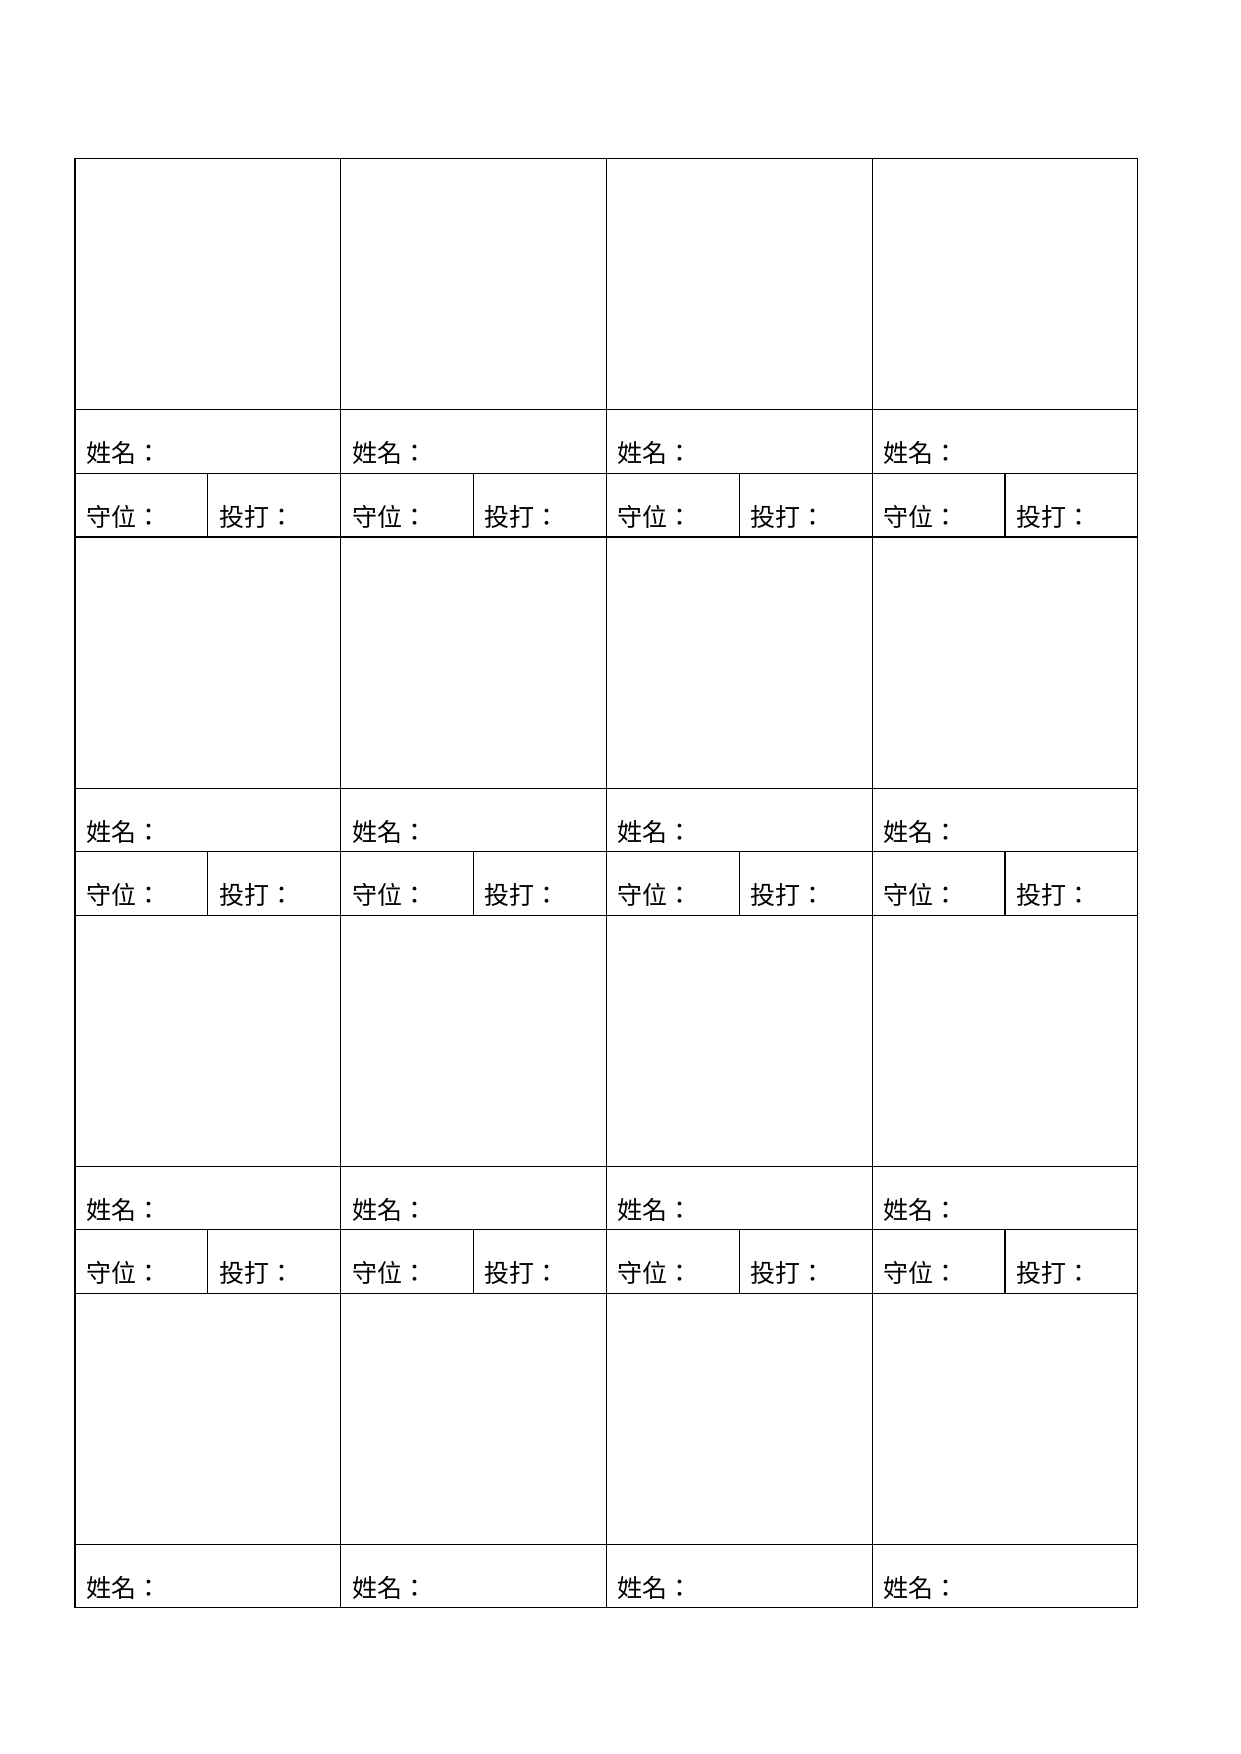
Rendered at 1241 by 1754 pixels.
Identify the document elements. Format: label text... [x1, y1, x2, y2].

table_cell 守位： [873, 474, 1004, 536]
table_cell 投打： [208, 852, 340, 914]
table_cell 守位： [76, 1230, 207, 1293]
table_cell 姓名： [76, 410, 340, 473]
table_cell 投打： [740, 474, 872, 536]
table_cell 守位： [76, 852, 207, 914]
table_cell [873, 538, 1137, 787]
table_cell 投打： [740, 1230, 872, 1293]
table_cell 投打： [1006, 852, 1137, 914]
table_cell 投打： [474, 474, 606, 536]
table_cell 投打： [208, 474, 340, 536]
table_header [341, 159, 606, 409]
table_cell 投打： [740, 852, 872, 914]
table_cell 投打： [1006, 474, 1137, 536]
table_cell [76, 538, 340, 787]
table_cell [76, 1294, 340, 1544]
table_cell [607, 538, 872, 787]
table_cell 姓名： [873, 410, 1137, 473]
table_cell 投打： [474, 1230, 606, 1293]
table_cell 守位： [341, 852, 473, 914]
table_cell 姓名： [607, 1545, 872, 1607]
table_cell 姓名： [76, 1167, 340, 1229]
table_header [607, 159, 872, 409]
table_cell 投打： [474, 852, 606, 914]
table_cell [607, 916, 872, 1166]
table_cell 姓名： [341, 1167, 606, 1229]
table_cell 守位： [873, 852, 1004, 914]
table_cell 守位： [76, 474, 207, 536]
table_cell 姓名： [873, 789, 1137, 851]
table_cell 守位： [607, 474, 739, 536]
table_cell [607, 1294, 872, 1544]
table_cell [873, 1294, 1137, 1544]
table_cell [873, 916, 1137, 1166]
table_cell 守位： [341, 474, 473, 536]
table_cell 姓名： [341, 410, 606, 473]
table_cell 投打： [1006, 1230, 1137, 1293]
table_cell 姓名： [607, 410, 872, 473]
table_cell 姓名： [607, 1167, 872, 1229]
table_cell [76, 916, 340, 1166]
table_cell 姓名： [873, 1167, 1137, 1229]
table_cell 姓名： [341, 789, 606, 851]
table_cell 守位： [607, 1230, 739, 1293]
table_cell 姓名： [76, 789, 340, 851]
table_cell [341, 1294, 606, 1544]
table_cell 姓名： [341, 1545, 606, 1607]
table_cell 姓名： [76, 1545, 340, 1607]
table_cell 姓名： [607, 789, 872, 851]
table_cell 姓名： [873, 1545, 1137, 1607]
table_cell 投打： [208, 1230, 340, 1293]
table_header [76, 159, 340, 409]
table_header [873, 159, 1137, 409]
table_cell 守位： [607, 852, 739, 914]
table_cell 守位： [873, 1230, 1004, 1293]
table_cell [341, 916, 606, 1166]
table_cell [341, 538, 606, 787]
table_cell 守位： [341, 1230, 473, 1293]
